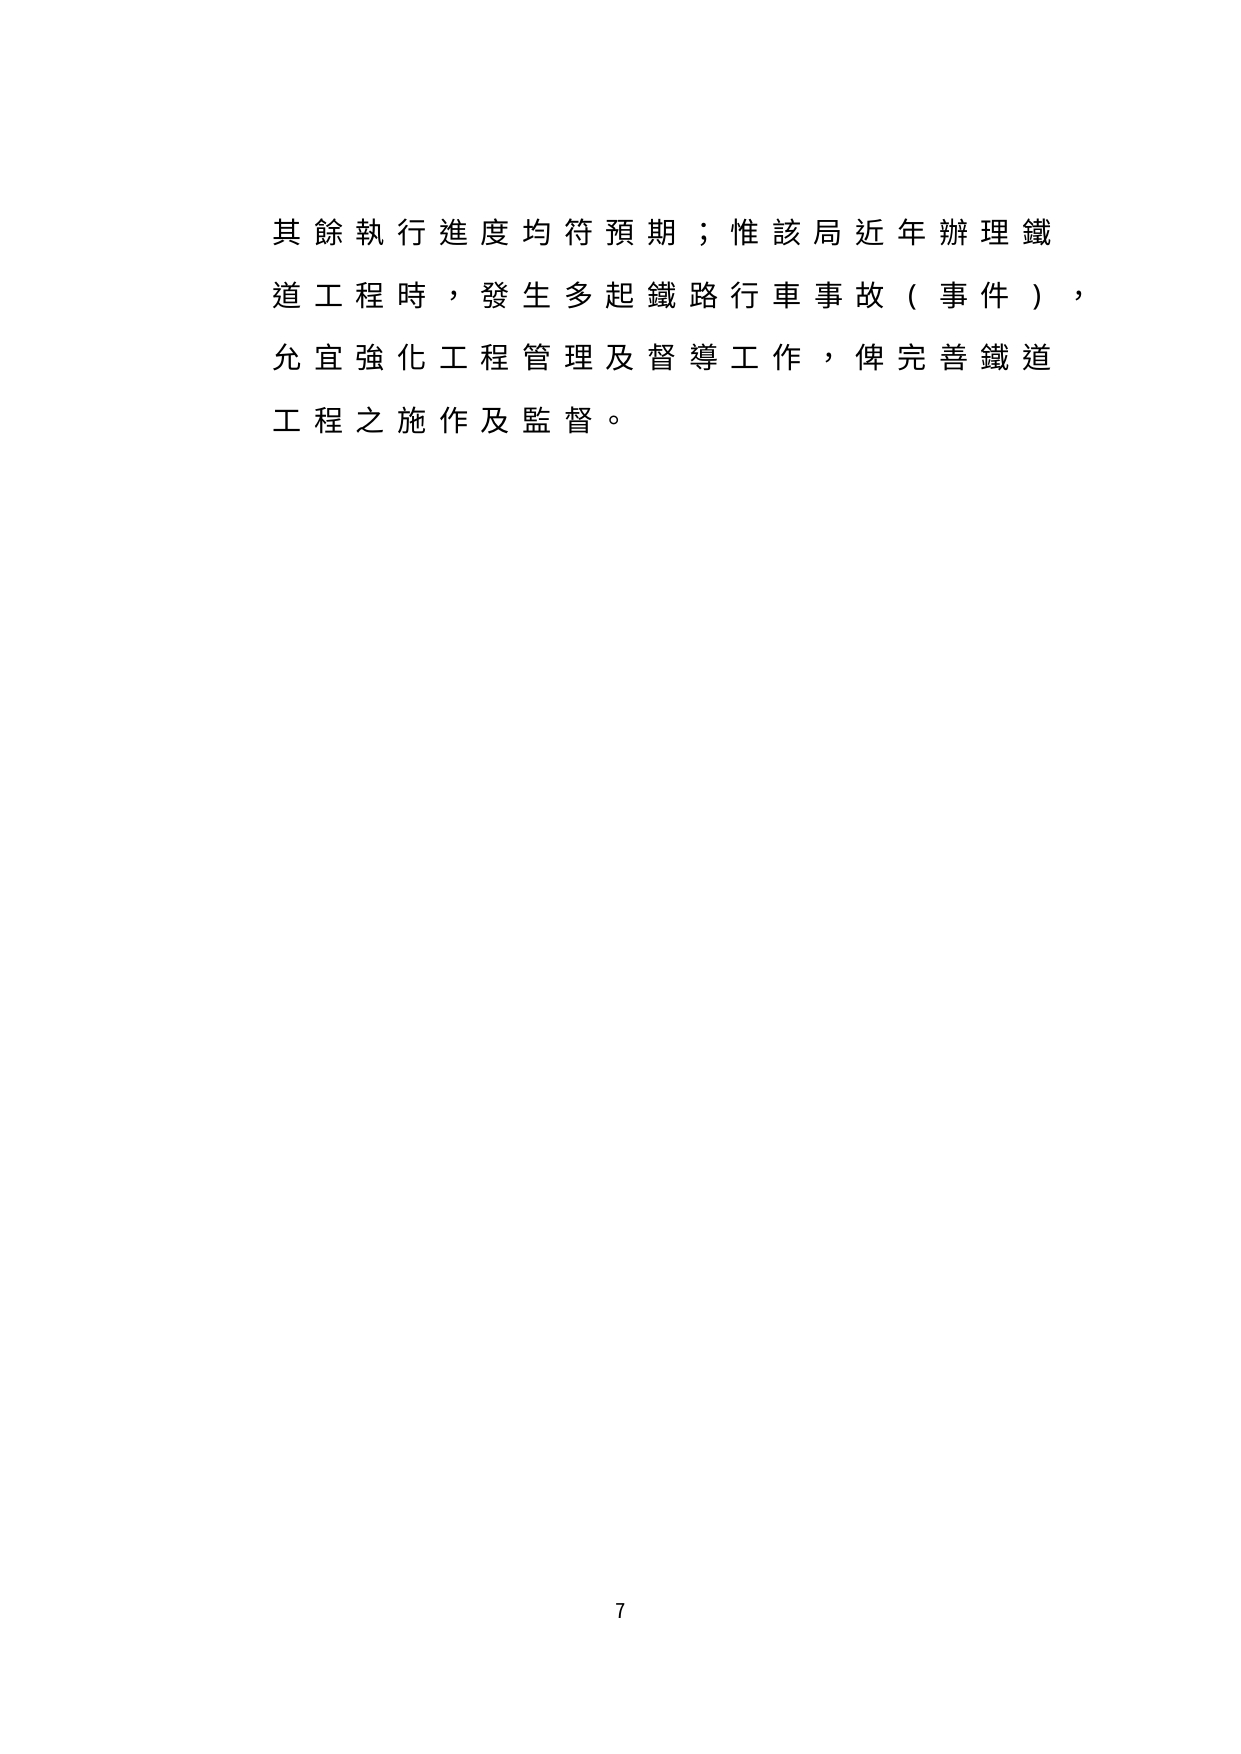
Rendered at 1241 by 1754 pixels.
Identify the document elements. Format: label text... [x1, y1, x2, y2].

text 綜上，鐵道局112年度續編之5項鐵路及捷運建設計畫，迄111年7月底，僅「增設台鐵平鎮臨時站建設計畫」實際進度略為落後而該局已督促承商增覓工班趲趕工進外，其餘執行進度均符預期；惟該局近年辦理鐵道工程時，發生多起鐵路行車事故(事件)，允宜強化工程管理及督導工作，俾完善鐵道工程之施作及監督。 [242, 189, 1058, 439]
